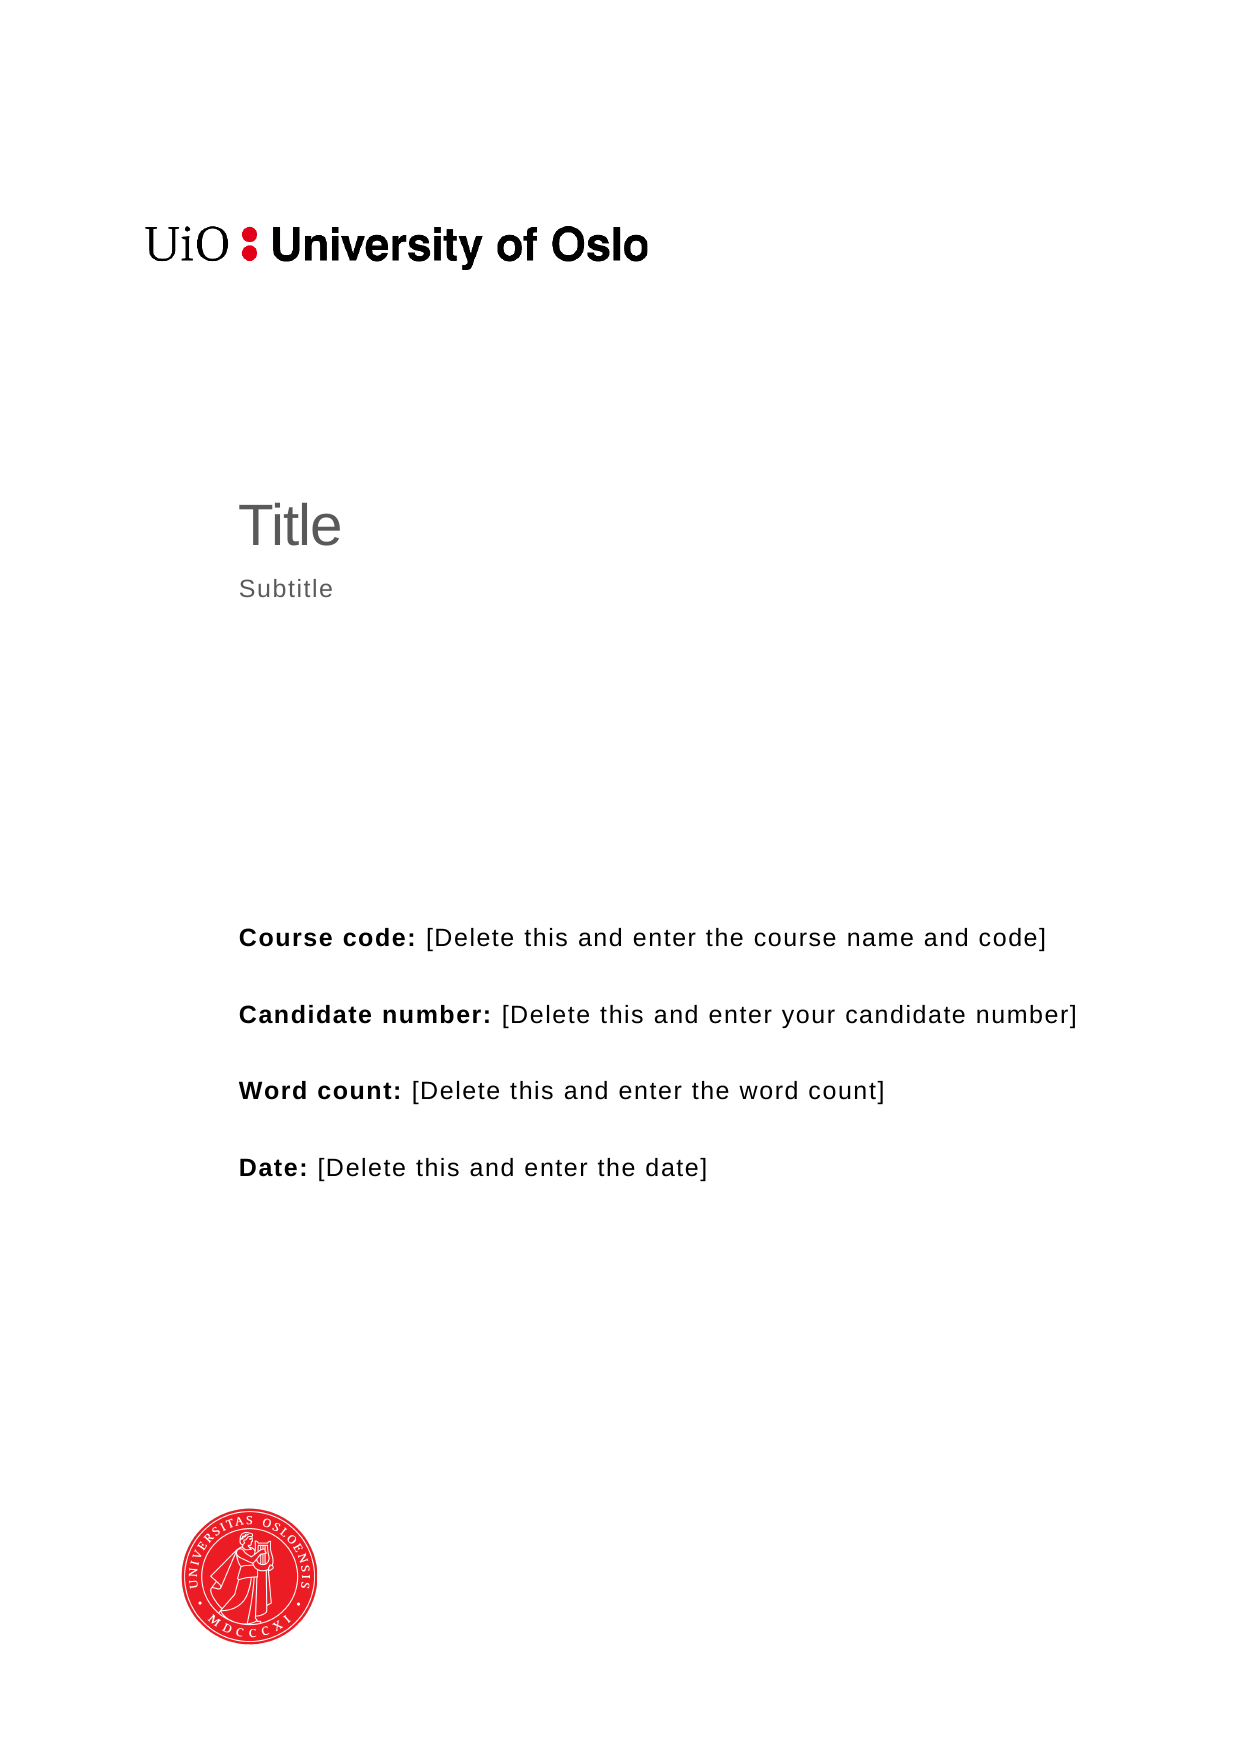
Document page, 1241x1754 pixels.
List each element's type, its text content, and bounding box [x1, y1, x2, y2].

text Candidate number: [Delete this and enter your candidate number] [239, 1000, 1090, 1028]
text Course code: [Delete this and enter the course name and code] [239, 923, 1090, 952]
text Date: [Delete this and enter the date] [239, 1153, 1090, 1181]
text Title [239, 491, 1090, 558]
text Word count: [Delete this and enter the word count] [239, 1076, 1090, 1105]
text Subtitle [239, 574, 1090, 603]
